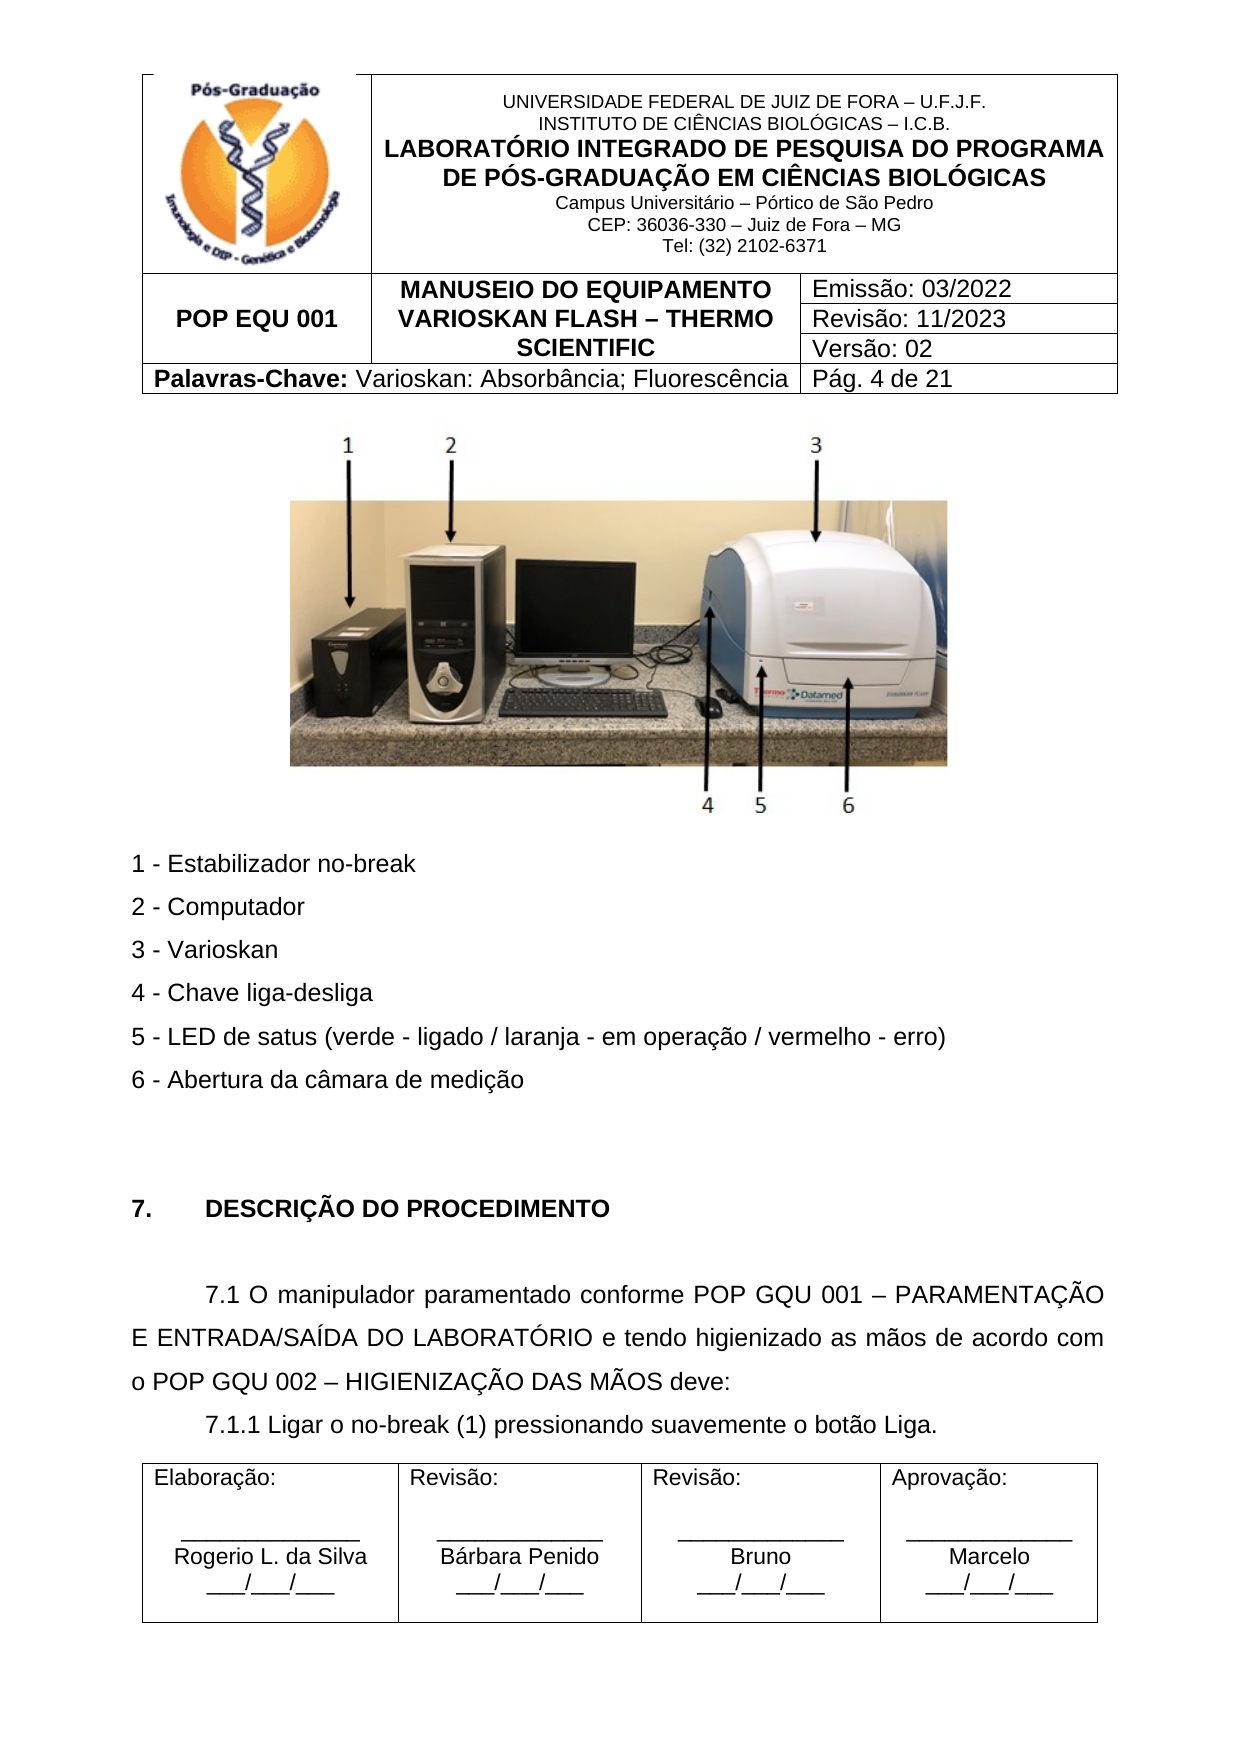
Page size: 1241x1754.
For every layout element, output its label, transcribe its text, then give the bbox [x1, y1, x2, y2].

text 6 - Abertura da câmara de medição [131, 1065, 1106, 1093]
text 2 - Computador [131, 892, 1106, 921]
text 1 - Estabilizador no-break [131, 849, 1106, 878]
text 3 - Varioskan [131, 935, 1106, 964]
text 4 - Chave liga-desliga [131, 978, 1106, 1007]
text 7.1.1 Ligar o no-break (1) pressionando suavemente o botão Liga. [131, 1410, 1106, 1438]
text 7.1 O manipulador paramentado conforme POP GQU 001 – PARAMENTAÇÃO E ENTRADA/SAÍDA DO LABORATÓRIO e tendo higienizado as mãos de acordo com o POP GQU 002 – HIGIENIZAÇÃO DAS MÃOS deve: [131, 1280, 1106, 1395]
text 5 - LED de satus (verde - ligado / laranja - em operação / vermelho - erro) [131, 1022, 1106, 1050]
list DESCRIÇÃO DO PROCEDIMENTO [131, 1194, 1106, 1223]
